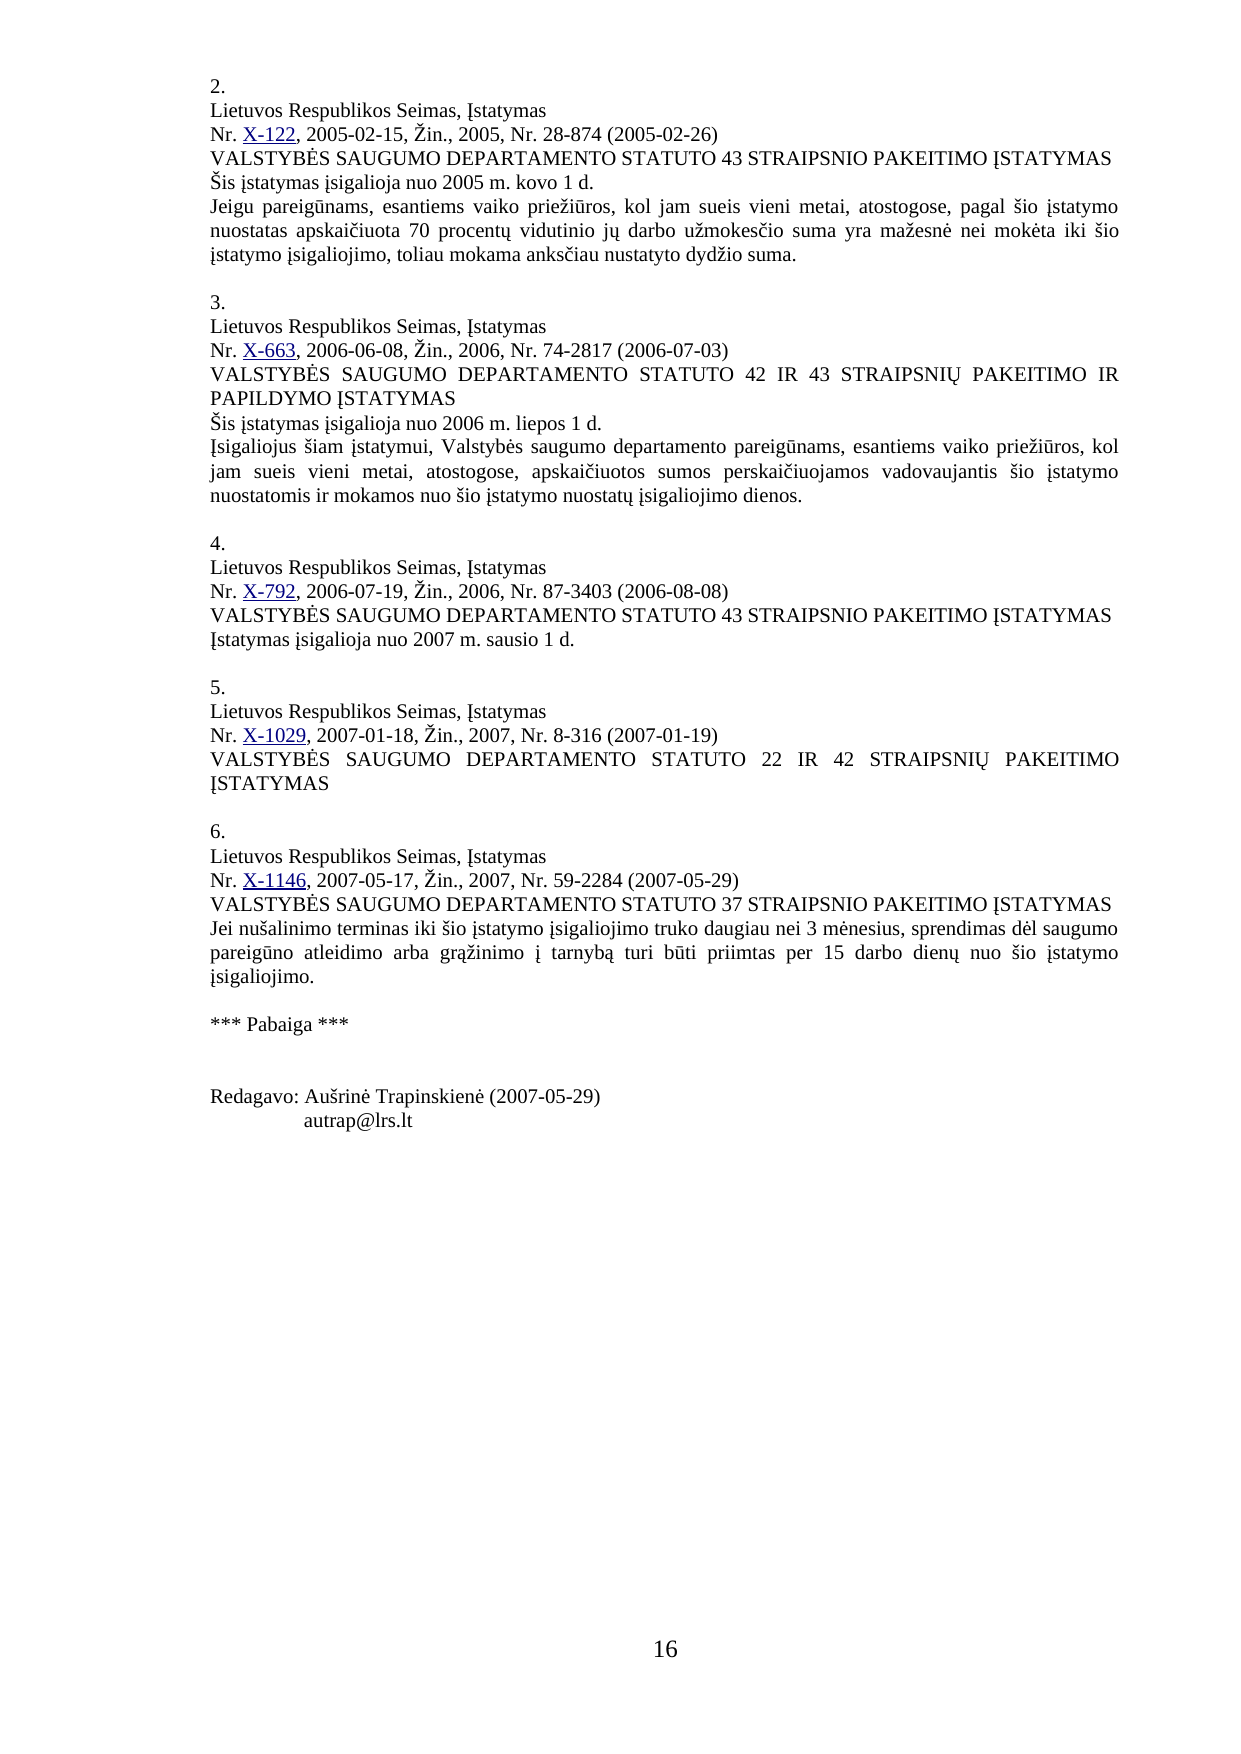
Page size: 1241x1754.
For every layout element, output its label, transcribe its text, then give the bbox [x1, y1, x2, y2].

text autrap@lrs.lt [210, 1108, 1120, 1132]
text Šis įstatymas įsigalioja nuo 2006 m. liepos 1 d. [210, 410, 1126, 434]
text 4. [210, 531, 1120, 555]
text Lietuvos Respublikos Seimas, Įstatymas [210, 699, 1120, 723]
text VALSTYBĖS SAUGUMO DEPARTAMENTO STATUTO 42 IR 43 STRAIPSNIŲ PAKEITIMO IR PAPILDYMO ĮSTATYMAS [210, 362, 1120, 410]
text Nr. X-1146, 2007-05-17, Žin., 2007, Nr. 59-2284 (2007-05-29) [210, 868, 1120, 892]
text VALSTYBĖS SAUGUMO DEPARTAMENTO STATUTO 43 STRAIPSNIO PAKEITIMO ĮSTATYMAS [210, 146, 1120, 170]
text VALSTYBĖS SAUGUMO DEPARTAMENTO STATUTO 22 IR 42 STRAIPSNIŲ PAKEITIMO ĮSTATYMAS [210, 747, 1120, 795]
text VALSTYBĖS SAUGUMO DEPARTAMENTO STATUTO 43 STRAIPSNIO PAKEITIMO ĮSTATYMAS [210, 603, 1120, 627]
text 3. [210, 290, 1120, 314]
text 6. [210, 819, 1120, 843]
text Redagavo: Aušrinė Trapinskienė (2007-05-29) [210, 1084, 1120, 1108]
text Lietuvos Respublikos Seimas, Įstatymas [210, 843, 1120, 868]
text Lietuvos Respublikos Seimas, Įstatymas [210, 98, 1120, 122]
text Lietuvos Respublikos Seimas, Įstatymas [210, 555, 1120, 579]
text 2. [210, 73, 1120, 98]
text Įstatymas įsigalioja nuo 2007 m. sausio 1 d. [210, 627, 1120, 651]
text Nr. X-1029, 2007-01-18, Žin., 2007, Nr. 8-316 (2007-01-19) [210, 723, 1120, 747]
text Įsigaliojus šiam įstatymui, Valstybės saugumo departamento pareigūnams, esantiems vaiko priežiūros, kol jam sueis vieni metai, atostogose, apskaičiuotos sumos perskaičiuojamos vadovaujantis šio įstatymo nuostatomis ir mokamos nuo šio įstatymo nuostatų įsigaliojimo dienos. [210, 434, 1120, 507]
text Nr. X-663, 2006-06-08, Žin., 2006, Nr. 74-2817 (2006-07-03) [210, 338, 1120, 362]
text Lietuvos Respublikos Seimas, Įstatymas [210, 314, 1120, 338]
text 5. [210, 675, 1120, 699]
text Šis įstatymas įsigalioja nuo 2005 m. kovo 1 d. [210, 170, 1126, 194]
text Jeigu pareigūnams, esantiems vaiko priežiūros, kol jam sueis vieni metai, atostogose, pagal šio įstatymo nuostatas apskaičiuota 70 procentų vidutinio jų darbo užmokesčio suma yra mažesnė nei mokėta iki šio įstatymo įsigaliojimo, toliau mokama anksčiau nustatyto dydžio suma. [210, 194, 1120, 266]
text Nr. X-792, 2006-07-19, Žin., 2006, Nr. 87-3403 (2006-08-08) [210, 579, 1120, 603]
text VALSTYBĖS SAUGUMO DEPARTAMENTO STATUTO 37 STRAIPSNIO PAKEITIMO ĮSTATYMAS [210, 892, 1120, 916]
text Jei nušalinimo terminas iki šio įstatymo įsigaliojimo truko daugiau nei 3 mėnesius, sprendimas dėl saugumo pareigūno atleidimo arba grąžinimo į tarnybą turi būti priimtas per 15 darbo dienų nuo šio įstatymo įsigaliojimo. [210, 916, 1120, 988]
text *** Pabaiga *** [210, 1012, 1120, 1036]
text Nr. X-122, 2005-02-15, Žin., 2005, Nr. 28-874 (2005-02-26) [210, 122, 1120, 146]
